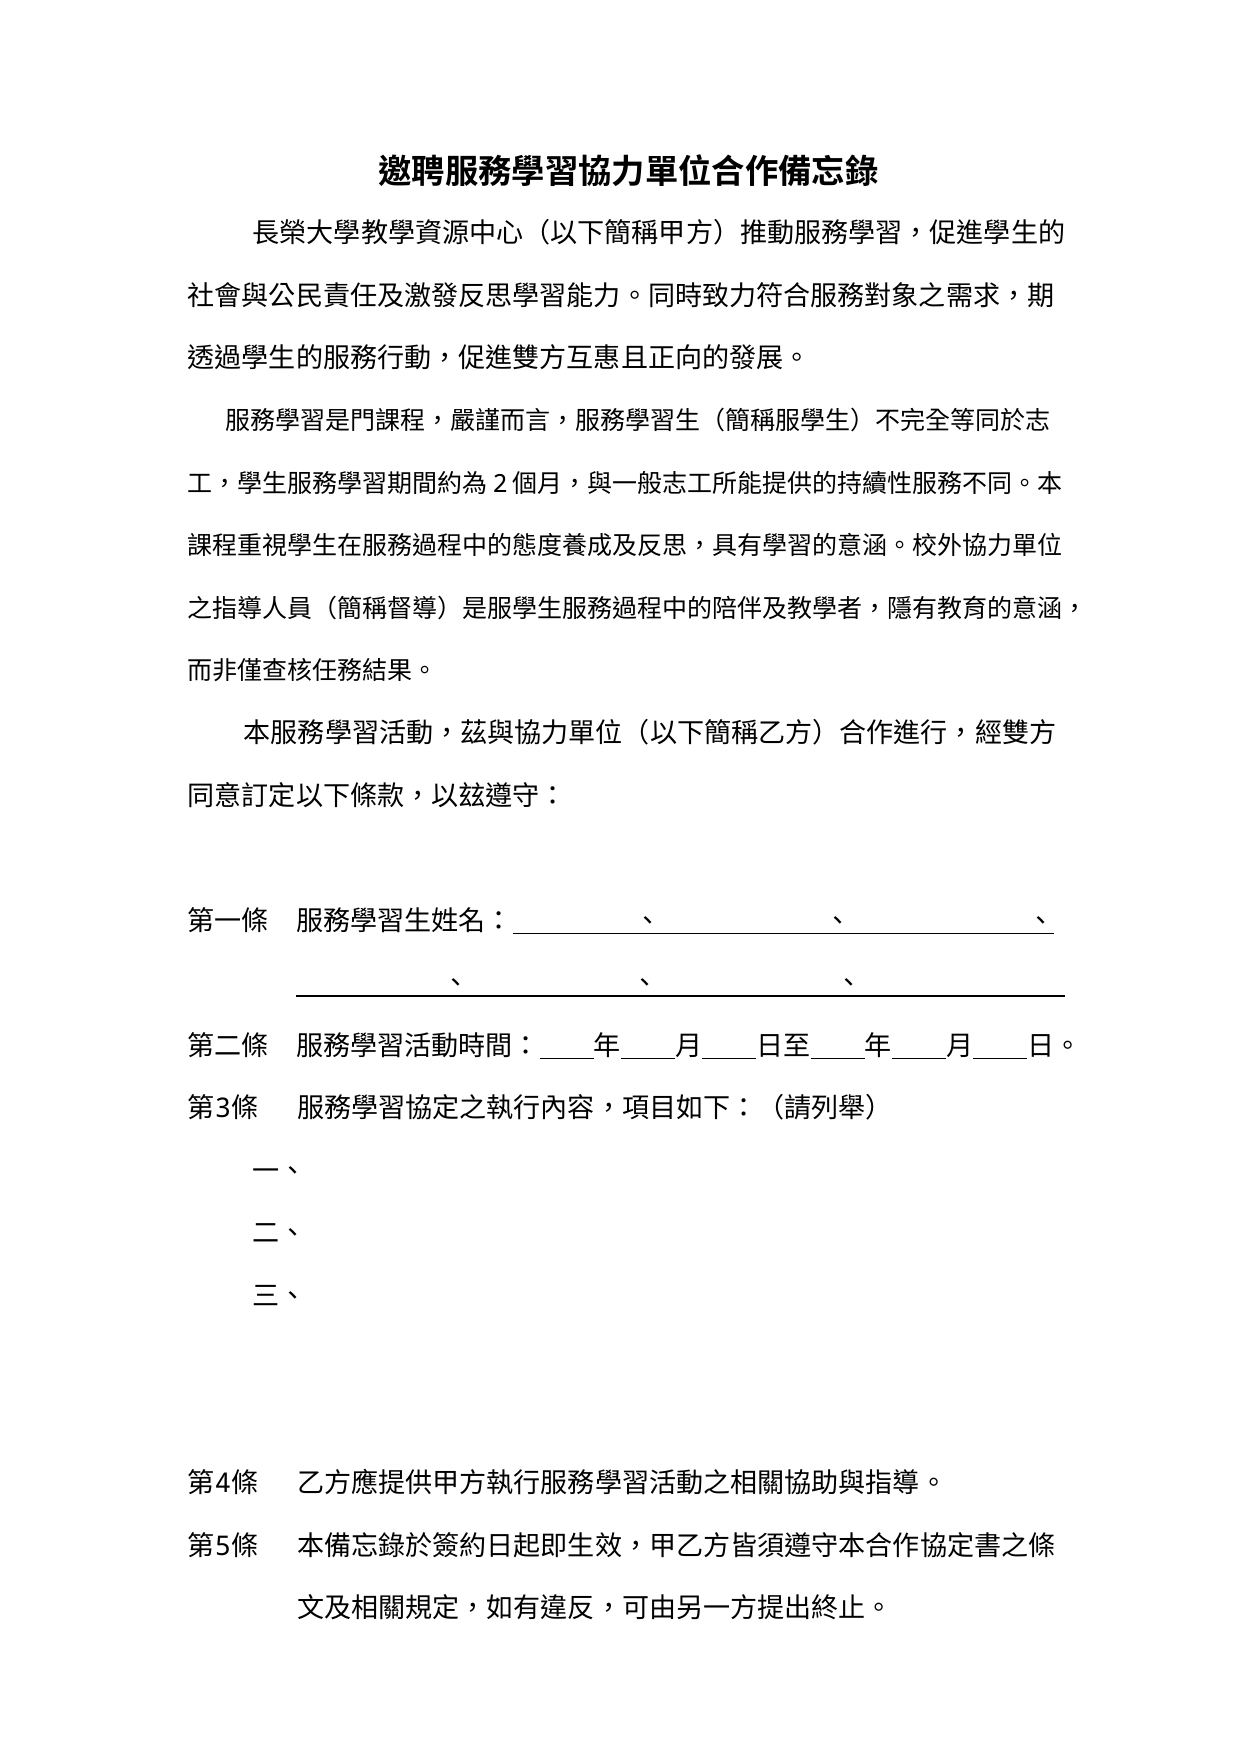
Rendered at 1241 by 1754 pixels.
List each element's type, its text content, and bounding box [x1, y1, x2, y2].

text 二、 [187, 1189, 1069, 1252]
list 服務學習協定之執行內容，項目如下：（請列舉） [187, 1064, 1069, 1127]
text 長榮大學教學資源中心（以下簡稱甲方）推動服務學習，促進學生的社會與公民責任及激發反思學習能力。同時致力符合服務對象之需求，期透過學生的服務行動，促進雙方互惠且正向的發展。 [187, 189, 1069, 377]
text 服務學習是門課程，嚴謹而言，服務學習生（簡稱服學生）不完全等同於志工，學生服務學習期間約為2個月，與一般志工所能提供的持續性服務不同。本課程重視學生在服務過程中的態度養成及反思，具有學習的意涵。校外協力單位之指導人員（簡稱督導）是服學生服務過程中的陪伴及教學者，隱有教育的意涵，而非僅查核任務結果。 [187, 377, 1069, 689]
text 邀聘服務學習協力單位合作備忘錄 [187, 127, 1069, 189]
text 三、 [187, 1252, 1069, 1314]
text 第二條 服務學習活動時間： 年 月 日至 年 月 日。 [187, 1002, 1069, 1064]
text 第一條 服務學習生姓名： 、 、 、 、 、 、 [187, 877, 1069, 1002]
text 本服務學習活動，茲與協力單位（以下簡稱乙方）合作進行，經雙方同意訂定以下條款，以玆遵守： [187, 689, 1069, 814]
text 一、 [187, 1127, 1069, 1189]
list 本備忘錄於簽約日起即生效，甲乙方皆須遵守本合作協定書之條 文及相關規定，如有違反，可由另一方提出終止。 [187, 1502, 1069, 1627]
list 乙方應提供甲方執行服務學習活動之相關協助與指導。 [187, 1439, 1069, 1502]
